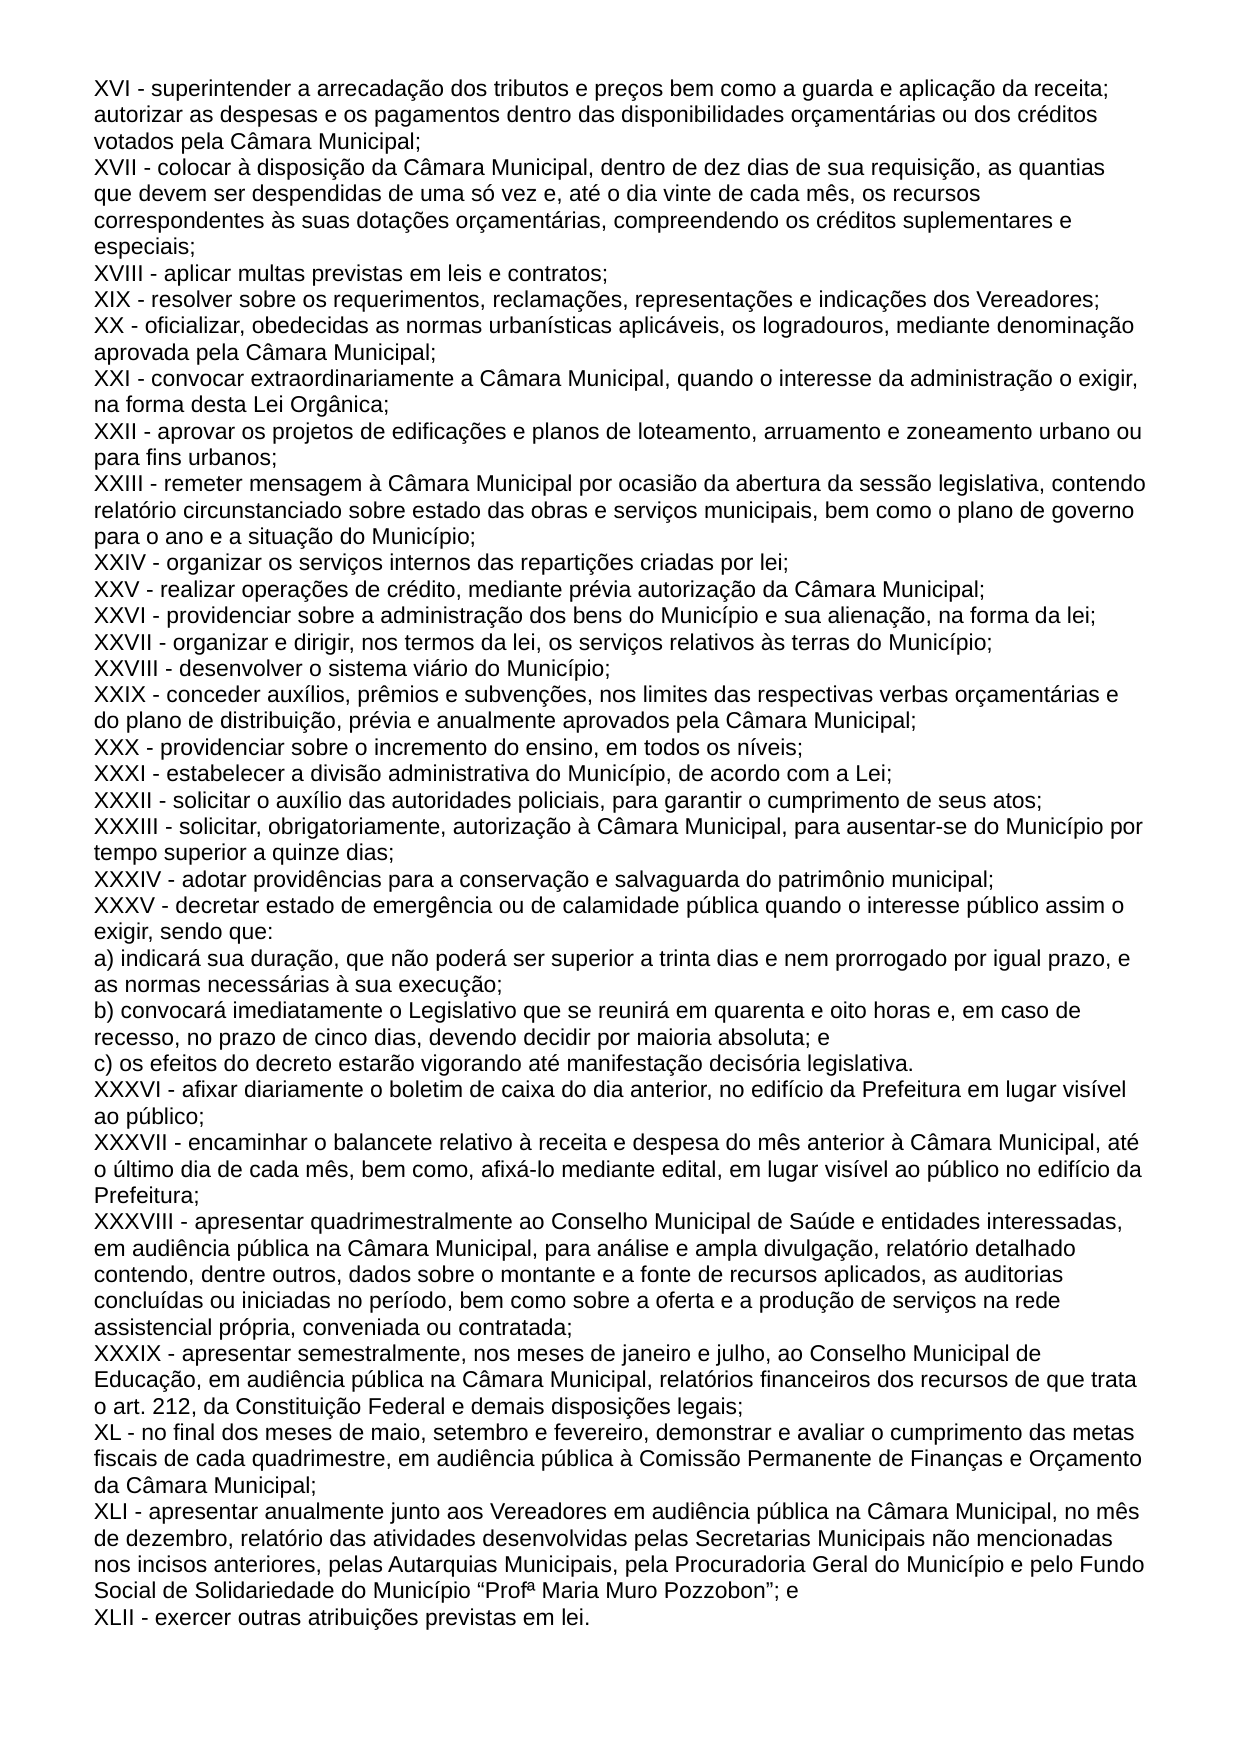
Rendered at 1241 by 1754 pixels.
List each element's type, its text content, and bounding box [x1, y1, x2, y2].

text XL - no final dos meses de maio, setembro e fevereiro, demonstrar e avaliar o cumprimento das metas fiscais de cada quadrimestre, em audiência pública à Comissão Permanente de Finanças e Orçamento da Câmara Municipal; [94, 1419, 1146, 1498]
text XXVI - providenciar sobre a administração dos bens do Município e sua alienação, na forma da lei; [94, 602, 1146, 628]
text XXXIX - apresentar semestralmente, nos meses de janeiro e julho, ao Conselho Municipal de Educação, em audiência pública na Câmara Municipal, relatórios financeiros dos recursos de que trata o art. 212, da Constituição Federal e demais disposições legais; [94, 1340, 1146, 1419]
text XXVII - organizar e dirigir, nos termos da lei, os serviços relativos às terras do Município; [94, 628, 1146, 655]
text XXXIII - solicitar, obrigatoriamente, autorização à Câmara Municipal, para ausentar-se do Município por tempo superior a quinze dias; [94, 813, 1146, 866]
text XVIII - aplicar multas previstas em leis e contratos; [94, 259, 1146, 286]
text XXXII - solicitar o auxílio das autoridades policiais, para garantir o cumprimento de seus atos; [94, 787, 1146, 813]
text a) indicará sua duração, que não poderá ser superior a trinta dias e nem prorrogado por igual prazo, e as normas necessárias à sua execução; [94, 945, 1146, 997]
text XXIX - conceder auxílios, prêmios e subvenções, nos limites das respectivas verbas orçamentárias e do plano de distribuição, prévia e anualmente aprovados pela Câmara Municipal; [94, 681, 1146, 734]
text XXI - convocar extraordinariamente a Câmara Municipal, quando o interesse da administração o exigir, na forma desta Lei Orgânica; [94, 365, 1146, 418]
text XVII - colocar à disposição da Câmara Municipal, dentro de dez dias de sua requisição, as quantias que devem ser despendidas de uma só vez e, até o dia vinte de cada mês, os recursos correspondentes às suas dotações orçamentárias, compreendendo os créditos suplementares e especiais; [94, 154, 1146, 259]
text XXXVIII - apresentar quadrimestralmente ao Conselho Municipal de Saúde e entidades interessadas, em audiência pública na Câmara Municipal, para análise e ampla divulgação, relatório detalhado contendo, dentre outros, dados sobre o montante e a fonte de recursos aplicados, as auditorias concluídas ou iniciadas no período, bem como sobre a oferta e a produção de serviços na rede assistencial própria, conveniada ou contratada; [94, 1208, 1146, 1340]
text XXVIII - desenvolver o sistema viário do Município; [94, 655, 1146, 681]
text XXIV - organizar os serviços internos das repartições criadas por lei; [94, 549, 1146, 576]
text XLII - exercer outras atribuições previstas em lei. [94, 1603, 1146, 1630]
text XLI - apresentar anualmente junto aos Vereadores em audiência pública na Câmara Municipal, no mês de dezembro, relatório das atividades desenvolvidas pelas Secretarias Municipais não mencionadas nos incisos anteriores, pelas Autarquias Municipais, pela Procuradoria Geral do Município e pelo Fundo Social de Solidariedade do Município “Profª Maria Muro Pozzobon”; e [94, 1498, 1146, 1603]
text XXXIV - adotar providências para a conservação e salvaguarda do patrimônio municipal; [94, 866, 1146, 892]
text XXXVI - afixar diariamente o boletim de caixa do dia anterior, no edifício da Prefeitura em lugar visível ao público; [94, 1076, 1146, 1129]
text XX - oficializar, obedecidas as normas urbanísticas aplicáveis, os logradouros, mediante denominação aprovada pela Câmara Municipal; [94, 312, 1146, 365]
text XXII - aprovar os projetos de edificações e planos de loteamento, arruamento e zoneamento urbano ou para fins urbanos; [94, 418, 1146, 470]
text c) os efeitos do decreto estarão vigorando até manifestação decisória legislativa. [94, 1050, 1146, 1076]
text XXXV - decretar estado de emergência ou de calamidade pública quando o interesse público assim o exigir, sendo que: [94, 892, 1146, 945]
text XXXVII - encaminhar o balancete relativo à receita e despesa do mês anterior à Câmara Municipal, até o último dia de cada mês, bem como, afixá-lo mediante edital, em lugar visível ao público no edifício da Prefeitura; [94, 1129, 1146, 1208]
text XIX - resolver sobre os requerimentos, reclamações, representações e indicações dos Vereadores; [94, 286, 1146, 312]
text b) convocará imediatamente o Legislativo que se reunirá em quarenta e oito horas e, em caso de recesso, no prazo de cinco dias, devendo decidir por maioria absoluta; e [94, 997, 1146, 1050]
text XXXI - estabelecer a divisão administrativa do Município, de acordo com a Lei; [94, 760, 1146, 787]
text XXIII - remeter mensagem à Câmara Municipal por ocasião da abertura da sessão legislativa, contendo relatório circunstanciado sobre estado das obras e serviços municipais, bem como o plano de governo para o ano e a situação do Município; [94, 470, 1146, 549]
text XXV - realizar operações de crédito, mediante prévia autorização da Câmara Municipal; [94, 576, 1146, 602]
text XVI - superintender a arrecadação dos tributos e preços bem como a guarda e aplicação da receita; autorizar as despesas e os pagamentos dentro das disponibilidades orçamentárias ou dos créditos votados pela Câmara Municipal; [94, 75, 1146, 154]
text XXX - providenciar sobre o incremento do ensino, em todos os níveis; [94, 734, 1146, 760]
